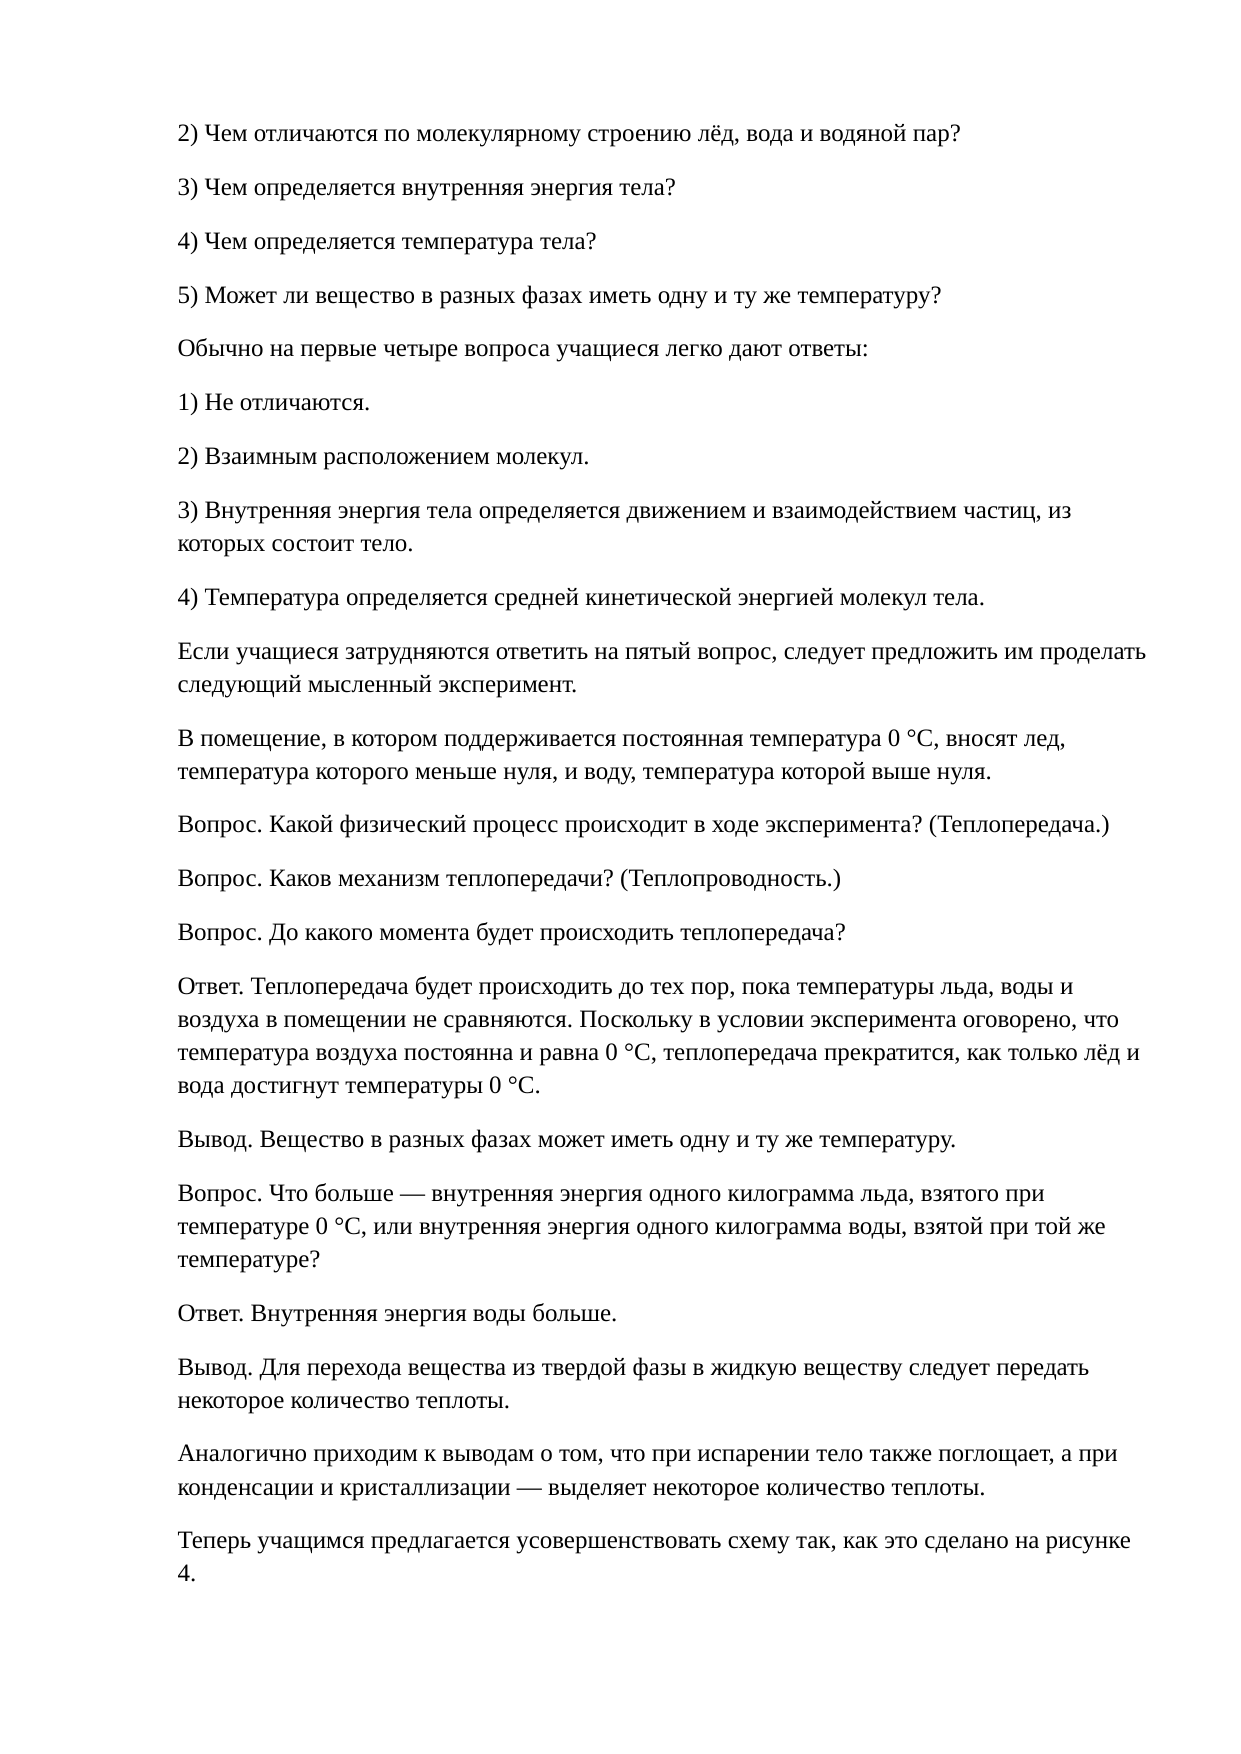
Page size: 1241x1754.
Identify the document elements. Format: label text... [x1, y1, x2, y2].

text 1) Не отличаются. [177, 387, 1152, 416]
text 2) Взаимным расположением молекул. [177, 441, 1152, 470]
text Вопрос. Какой физический процесс происходит в ходе эксперимента? (Теплопередача.) [177, 809, 1152, 838]
text Ответ. Теплопередача будет происходить до тех пор, пока температуры льда, воды и воздуха в помещении не сравняются. Поскольку в условии эксперимента оговорено, что температура воздуха постоянна и равна 0 °С, теплопередача прекратится, как только лёд и вода достигнут температуры 0 °С. [177, 971, 1152, 1099]
text Вопрос. Что больше — внутренняя энергия одного килограмма льда, взятого при температуре 0 °С, или внутренняя энергия одного килограмма воды, взятой при той же температуре? [177, 1178, 1152, 1273]
text Вопрос. До какого момента будет происходить теплопередача? [177, 917, 1152, 946]
text В помещение, в котором поддерживается постоянная температура 0 °С, вносят лед, температура которого меньше нуля, и воду, температура которой выше нуля. [177, 723, 1152, 784]
text 2) Чем отличаются по молекулярному строению лёд, вода и водяной пар? [177, 118, 1152, 147]
text Аналогично приходим к выводам о том, что при испарении тело также поглощает, а при конденсации и кристаллизации — выделяет некоторое количество теплоты. [177, 1438, 1152, 1500]
text 3) Чем определяется внутренняя энергия тела? [177, 172, 1152, 201]
text 4) Чем определяется температура тела? [177, 226, 1152, 254]
text Вывод. Для перехода вещества из твердой фазы в жидкую веществу следует передать некоторое количество теплоты. [177, 1352, 1152, 1413]
text Ответ. Внутренняя энергия воды больше. [177, 1298, 1152, 1327]
text Вопрос. Каков механизм теплопередачи? (Теплопроводность.) [177, 863, 1152, 892]
text Теперь учащимся предлагается усовершенствовать схему так, как это сделано на рисунке 4. [177, 1525, 1152, 1587]
text Обычно на первые четыре вопроса учащиеся легко дают ответы: [177, 333, 1152, 362]
text 5) Может ли вещество в разных фазах иметь одну и ту же температуру? [177, 280, 1152, 308]
text 4) Температура определяется средней кинетической энергией молекул тела. [177, 582, 1152, 611]
text 3) Внутренняя энергия тела определяется движением и взаимодействием частиц, из которых состоит тело. [177, 495, 1152, 557]
text Если учащиеся затрудняются ответить на пятый вопрос, следует предложить им проделать следующий мысленный эксперимент. [177, 636, 1152, 698]
text Вывод. Вещество в разных фазах может иметь одну и ту же температуру. [177, 1124, 1152, 1153]
